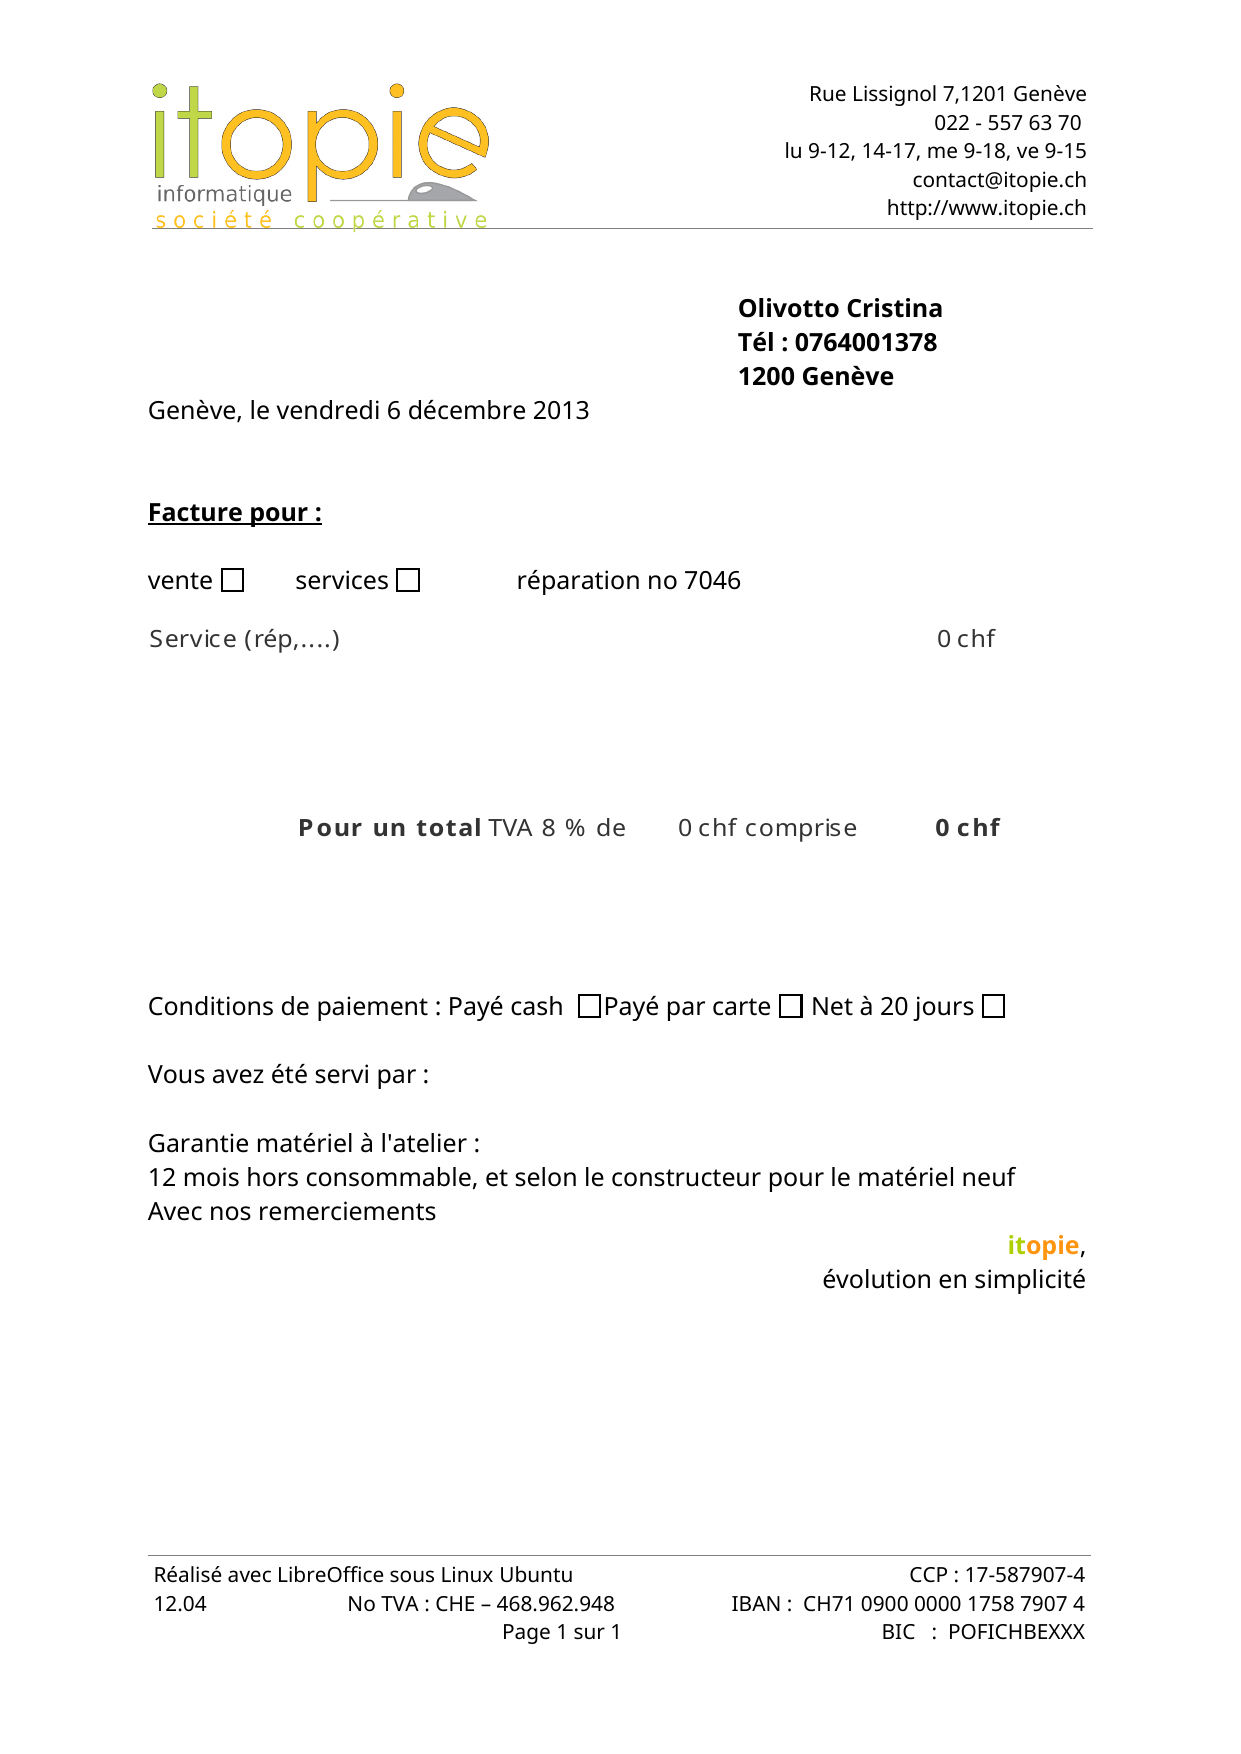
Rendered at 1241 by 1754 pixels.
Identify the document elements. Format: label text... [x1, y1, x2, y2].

picture [138, 72, 500, 244]
text Genève, le vendredi 6 décembre 2013 [148, 392, 1093, 427]
text Vous avez été servi par : [148, 1057, 1093, 1091]
text Conditions de paiement : Payé cash Payé par carte Net à 20 jours [148, 989, 1093, 1023]
text Avec nos remerciements [148, 1193, 1093, 1227]
text Facture pour : [148, 495, 1093, 529]
text Olivotto Cristina [148, 290, 1093, 324]
text Tél : 0764001378 [148, 324, 1093, 358]
text vente services réparation no 7046 [148, 563, 1093, 597]
text 12 mois hors consommable, et selon le constructeur pour le matériel neuf [148, 1159, 1093, 1193]
text itopie, [148, 1227, 1093, 1262]
text évolution en simplicité [148, 1262, 1093, 1296]
text 1200 Genève [148, 358, 1093, 392]
text Garantie matériel à l'atelier : [148, 1125, 1093, 1159]
